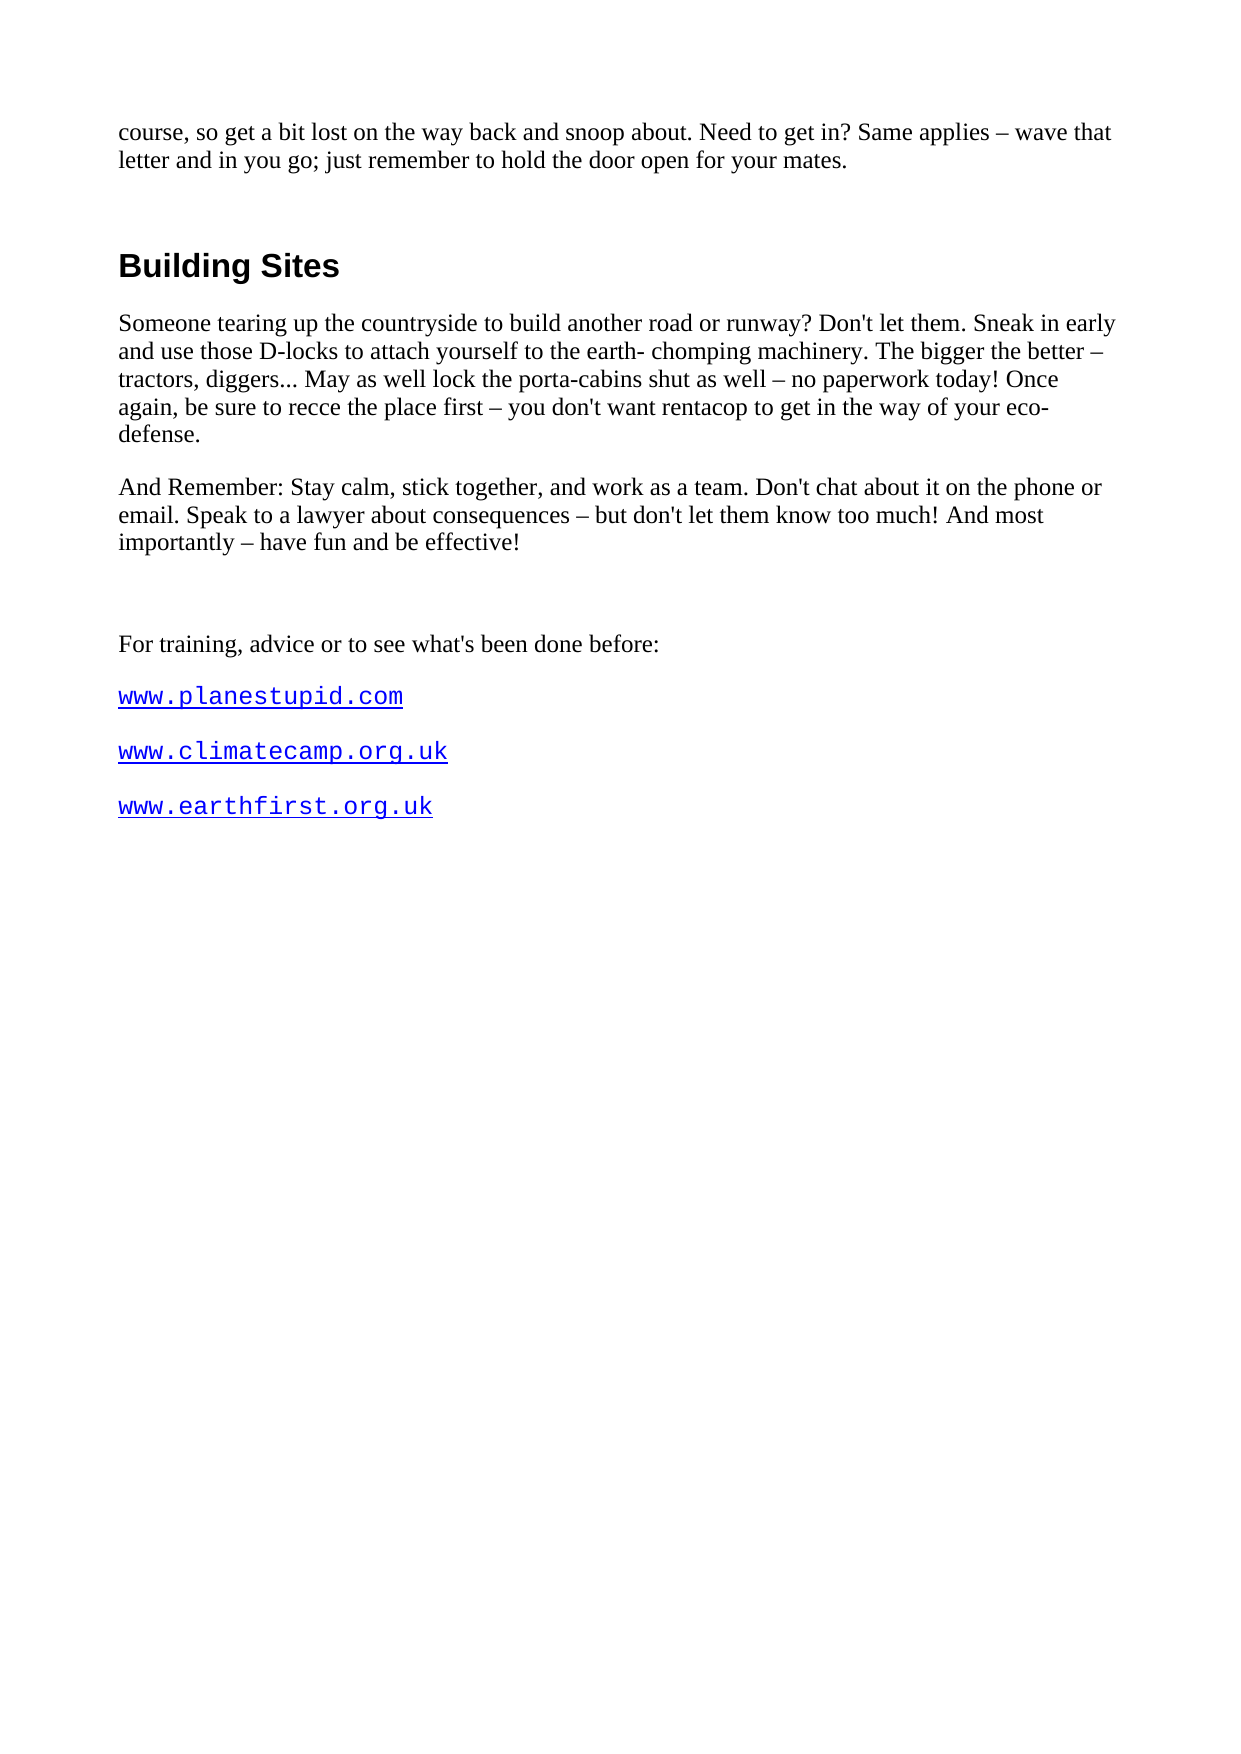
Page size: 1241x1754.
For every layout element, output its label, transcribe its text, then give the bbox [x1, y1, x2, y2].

text course, so get a bit lost on the way back and snoop about. Need to get in? Same applies – wave that letter and in you go; just remember to hold the door open for your mates. [118, 118, 1122, 173]
text www.earthfirst.org.uk [118, 792, 1122, 822]
text www.planestupid.com [118, 682, 1122, 712]
text www.climatecamp.org.uk [118, 737, 1122, 767]
text For training, advice or to see what's been done before: [118, 630, 1122, 657]
text Someone tearing up the countryside to build another road or runway? Don't let them. Sneak in early and use those D-locks to attach yourself to the earth- chomping machinery. The bigger the better – tractors, diggers... May as well lock the porta-cabins shut as well – no paperwork today! Once again, be sure to recce the place first – you don't want rentacop to get in the way of your eco-defense. [118, 309, 1122, 448]
text Building Sites [118, 247, 1122, 284]
text And Remember: Stay calm, stick together, and work as a team. Don't chat about it on the phone or email. Speak to a lawyer about consequences – but don't let them know too much! And most importantly – have fun and be effective! [118, 473, 1122, 556]
